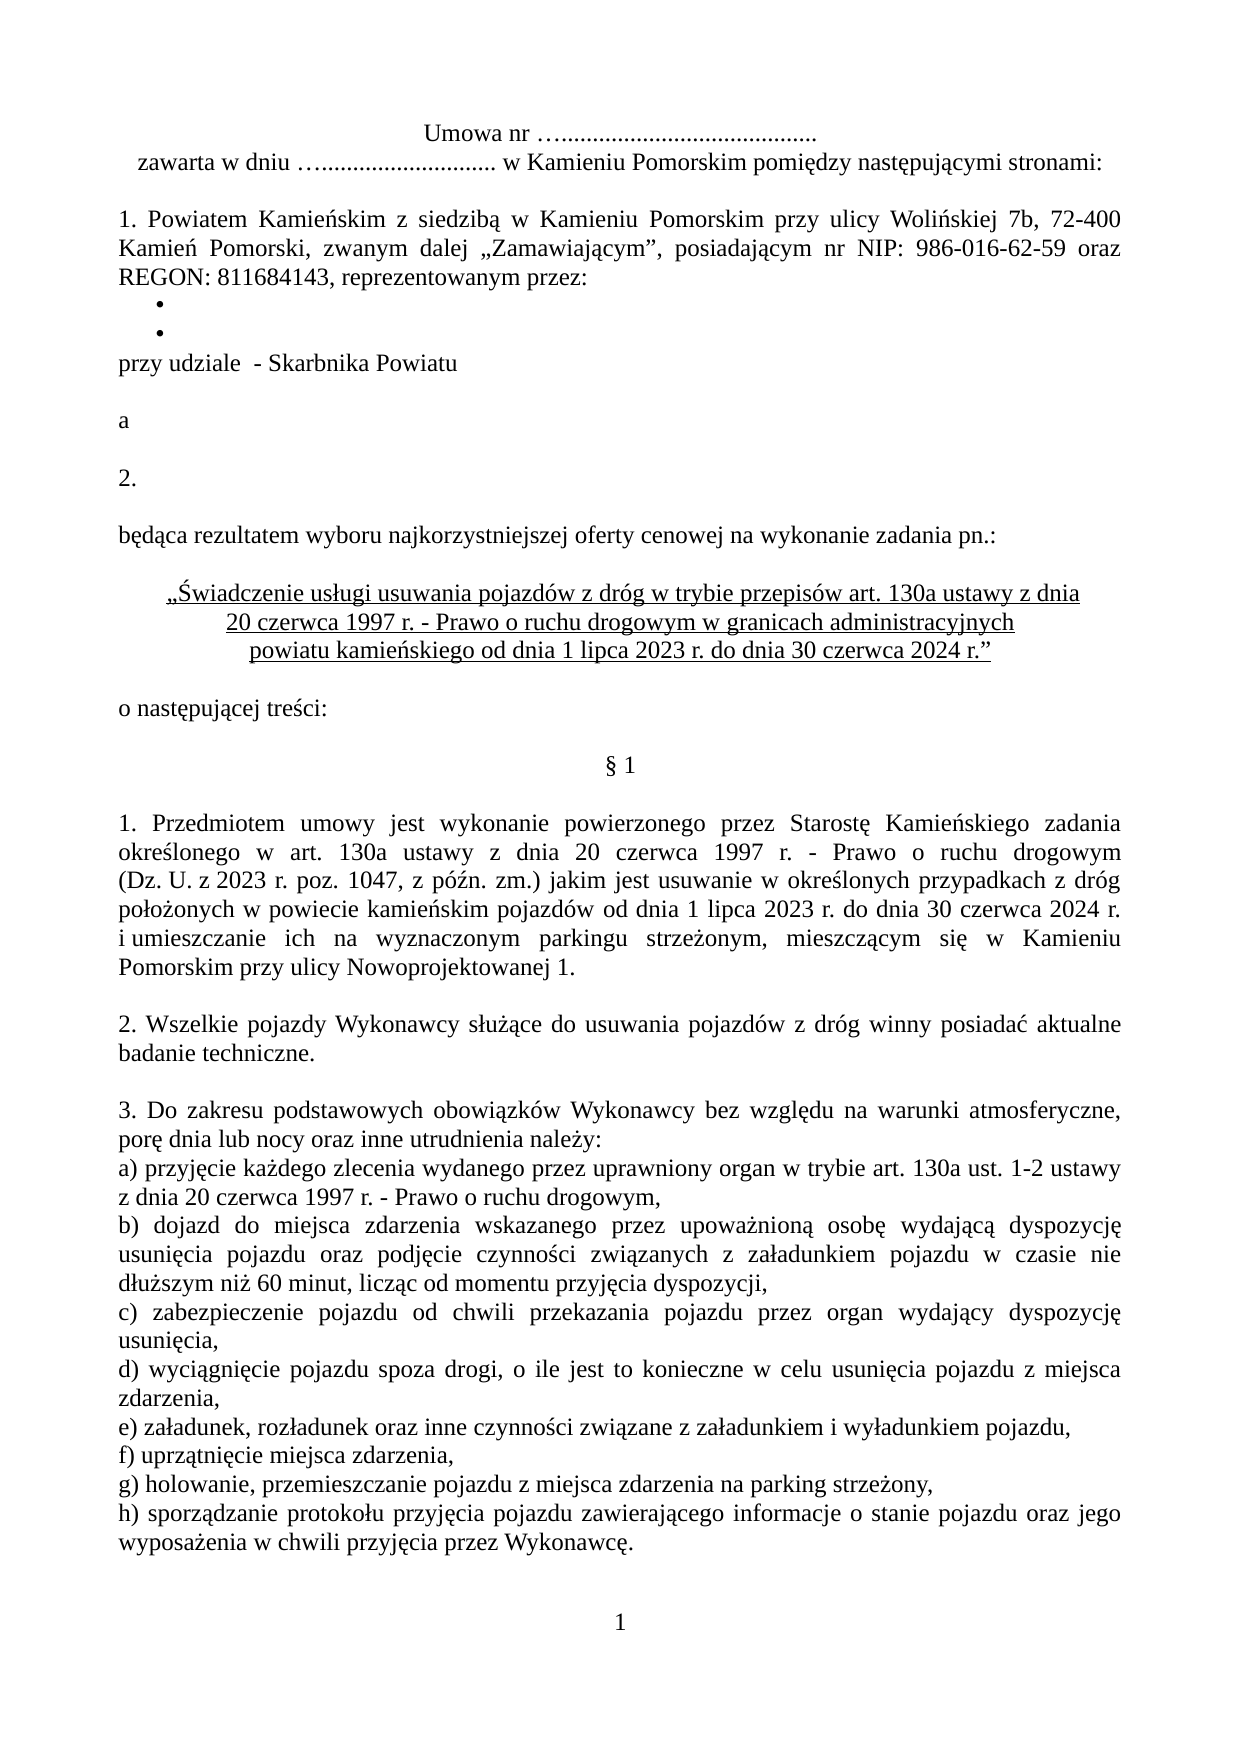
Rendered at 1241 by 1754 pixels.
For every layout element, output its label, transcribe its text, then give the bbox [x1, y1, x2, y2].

text będąca rezultatem wyboru najkorzystniejszej oferty cenowej na wykonanie zadania pn.: [118, 521, 1122, 549]
text 3. Do zakresu podstawowych obowiązków Wykonawcy bez względu na warunki atmosferyczne, porę dnia lub nocy oraz inne utrudnienia należy: [118, 1096, 1122, 1153]
text g) holowanie, przemieszczanie pojazdu z miejsca zdarzenia na parking strzeżony, [118, 1469, 1122, 1498]
text zawarta w dniu …............................ w Kamieniu Pomorskim pomiędzy następującymi stronami: [118, 147, 1122, 176]
text 1. Powiatem Kamieńskim z siedzibą w Kamieniu Pomorskim przy ulicy Wolińskiej 7b, 72-400 Kamień Pomorski, zwanym dalej „Zamawiającym”, posiadającym nr NIP: 986-016-62-59 oraz REGON: 811684143, reprezentowanym przez: [118, 204, 1122, 291]
text a) przyjęcie każdego zlecenia wydanego przez uprawniony organ w trybie art. 130a ust. 1-2 ustawy z dnia 20 czerwca 1997 r. - Prawo o ruchu drogowym, [118, 1153, 1122, 1211]
text o następującej treści: [118, 693, 1122, 722]
text a [118, 406, 1122, 434]
text h) sporządzanie protokołu przyjęcia pojazdu zawierającego informacje o stanie pojazdu oraz jego wyposażenia w chwili przyjęcia przez Wykonawcę. [118, 1498, 1122, 1556]
text 2. [118, 463, 1122, 492]
text d) wyciągnięcie pojazdu spoza drogi, o ile jest to konieczne w celu usunięcia pojazdu z miejsca zdarzenia, [118, 1354, 1122, 1412]
text „Świadczenie usługi usuwania pojazdów z dróg w trybie przepisów art. 130a ustawy z dnia 20 czerwca 1997 r. - Prawo o ruchu drogowym w granicach administracyjnych [118, 578, 1122, 636]
text 2. Wszelkie pojazdy Wykonawcy służące do usuwania pojazdów z dróg winny posiadać aktualne badanie techniczne. [118, 1009, 1122, 1067]
text e) załadunek, rozładunek oraz inne czynności związane z załadunkiem i wyładunkiem pojazdu, [118, 1412, 1122, 1441]
text f) uprzątnięcie miejsca zdarzenia, [118, 1441, 1122, 1469]
text powiatu kamieńskiego od dnia 1 lipca 2023 r. do dnia 30 czerwca 2024 r.” [118, 636, 1122, 664]
text Umowa nr …......................................... [118, 118, 1122, 147]
text c) zabezpieczenie pojazdu od chwili przekazania pojazdu przez organ wydający dyspozycję usunięcia, [118, 1297, 1122, 1354]
text § 1 [118, 751, 1122, 779]
text b) dojazd do miejsca zdarzenia wskazanego przez upoważnioną osobę wydającą dyspozycję usunięcia pojazdu oraz podjęcie czynności związanych z załadunkiem pojazdu w czasie nie dłuższym niż 60 minut, licząc od momentu przyjęcia dyspozycji, [118, 1211, 1122, 1297]
text 1. Przedmiotem umowy jest wykonanie powierzonego przez Starostę Kamieńskiego zadania określonego w art. 130a ustawy z dnia 20 czerwca 1997 r. - Prawo o ruchu drogowym (Dz. U. z 2023 r. poz. 1047, z późn. zm.) jakim jest usuwanie w określonych przypadkach z dróg położonych w powiecie kamieńskim pojazdów od dnia 1 lipca 2023 r. do dnia 30 czerwca 2024 r. i umieszczanie ich na wyznaczonym parkingu strzeżonym, mieszczącym się w Kamieniu Pomorskim przy ulicy Nowoprojektowanej 1. [118, 808, 1122, 981]
text przy udziale - Skarbnika Powiatu [118, 348, 1122, 377]
